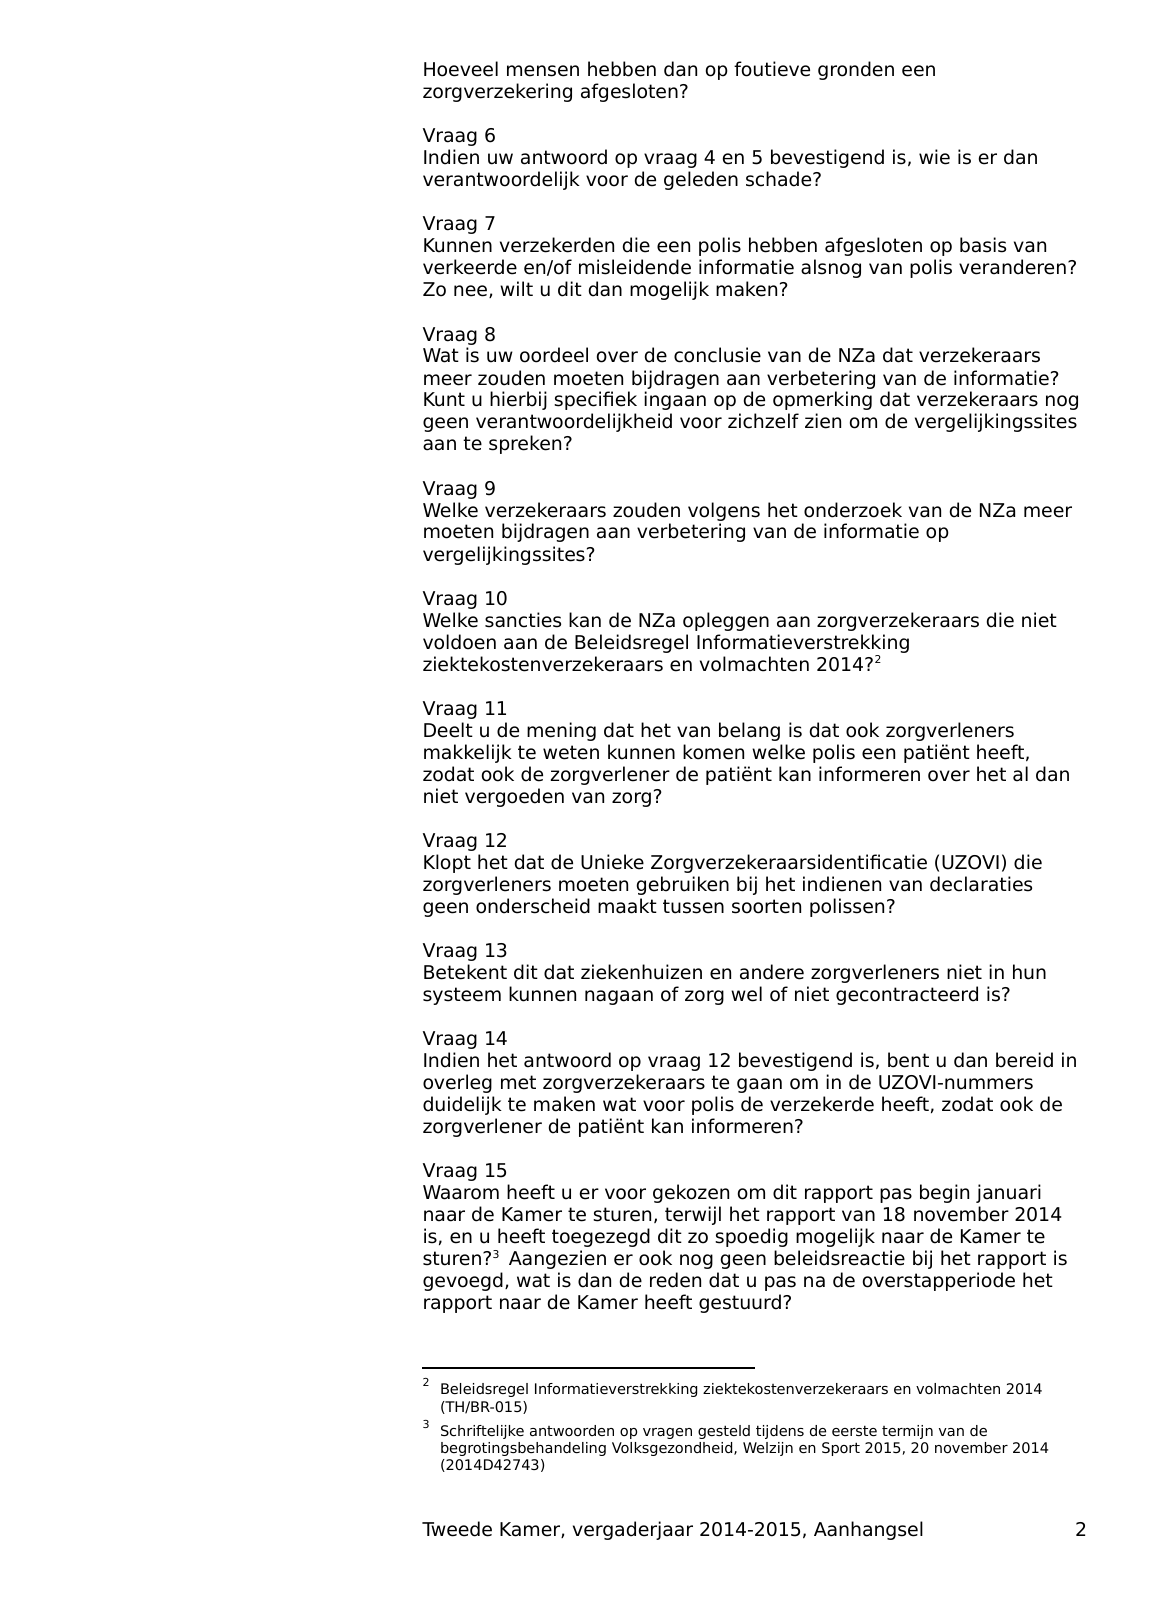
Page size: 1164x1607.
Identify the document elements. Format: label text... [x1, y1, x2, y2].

text Indien uw antwoord op vraag 4 en 5 bevestigend is, wie is er dan verantwoordelijk voor de geleden schade? [422, 147, 1087, 191]
text Klopt het dat de Unieke Zorgverzekeraarsidentificatie (UZOVI) die zorgverleners moeten gebruiken bij het indienen van declaraties geen onderscheid maakt tussen soorten polissen? [422, 852, 1087, 918]
text Vraag 14 [422, 1028, 1087, 1050]
text Indien het antwoord op vraag 12 bevestigend is, bent u dan bereid in overleg met zorgverzekeraars te gaan om in de UZOVI-nummers duidelijk te maken wat voor polis de verzekerde heeft, zodat ook de zorgverlener de patiënt kan informeren? [422, 1050, 1087, 1138]
text Welke verzekeraars zouden volgens het onderzoek van de NZa meer moeten bijdragen aan verbetering van de informatie op vergelijkingssites? [422, 499, 1087, 565]
text Vraag 7 [422, 213, 1087, 235]
text Vraag 6 [422, 125, 1087, 147]
text Waarom heeft u er voor gekozen om dit rapport pas begin januari naar de Kamer te sturen, terwijl het rapport van 18 november 2014 is, en u heeft toegezegd dit zo spoedig mogelijk naar de Kamer te sturen? Aangezien er ook nog geen beleidsreactie bij het rapport is gevoegd, wat is dan de reden dat u pas na de overstapperiode het rapport naar de Kamer heeft gestuurd? [422, 1182, 1087, 1314]
text Vraag 10 [422, 588, 1087, 609]
text Wat is uw oordeel over de conclusie van de NZa dat verzekeraars meer zouden moeten bijdragen aan verbetering van de informatie? Kunt u hierbij specifiek ingaan op de opmerking dat verzekeraars nog geen verantwoordelijkheid voor zichzelf zien om de vergelijkingssites aan te spreken? [422, 345, 1087, 455]
text Betekent dit dat ziekenhuizen en andere zorgverleners niet in hun systeem kunnen nagaan of zorg wel of niet gecontracteerd is? [422, 962, 1087, 1006]
text Vraag 8 [422, 323, 1087, 345]
text Vraag 12 [422, 830, 1087, 852]
text Vraag 9 [422, 477, 1087, 499]
text Schriftelijke antwoorden op vragen gesteld tijdens de eerste termijn van de begrotingsbehandeling Volksgezondheid, Welzijn en Sport 2015, 20 november 2014 (2014D42743) [422, 1418, 1087, 1474]
text Kunnen verzekerden die een polis hebben afgesloten op basis van verkeerde en/of misleidende informatie alsnog van polis veranderen? Zo nee, wilt u dit dan mogelijk maken? [422, 235, 1087, 301]
text Vraag 13 [422, 940, 1087, 962]
text Deelt u de mening dat het van belang is dat ook zorgverleners makkelijk te weten kunnen komen welke polis een patiënt heeft, zodat ook de zorgverlener de patiënt kan informeren over het al dan niet vergoeden van zorg? [422, 720, 1087, 808]
text Vraag 11 [422, 698, 1087, 720]
text Beleidsregel Informatieverstrekking ziektekostenverzekeraars en volmachten 2014 (TH/BR-015) [422, 1377, 1087, 1416]
text Welke sancties kan de NZa opleggen aan zorgverzekeraars die niet voldoen aan de Beleidsregel Informatieverstrekking ziektekostenverzekeraars en volmachten 2014? [422, 609, 1087, 676]
text Hoeveel mensen hebben dan op foutieve gronden een zorgverzekering afgesloten? [422, 59, 1087, 103]
text Vraag 15 [422, 1160, 1087, 1182]
